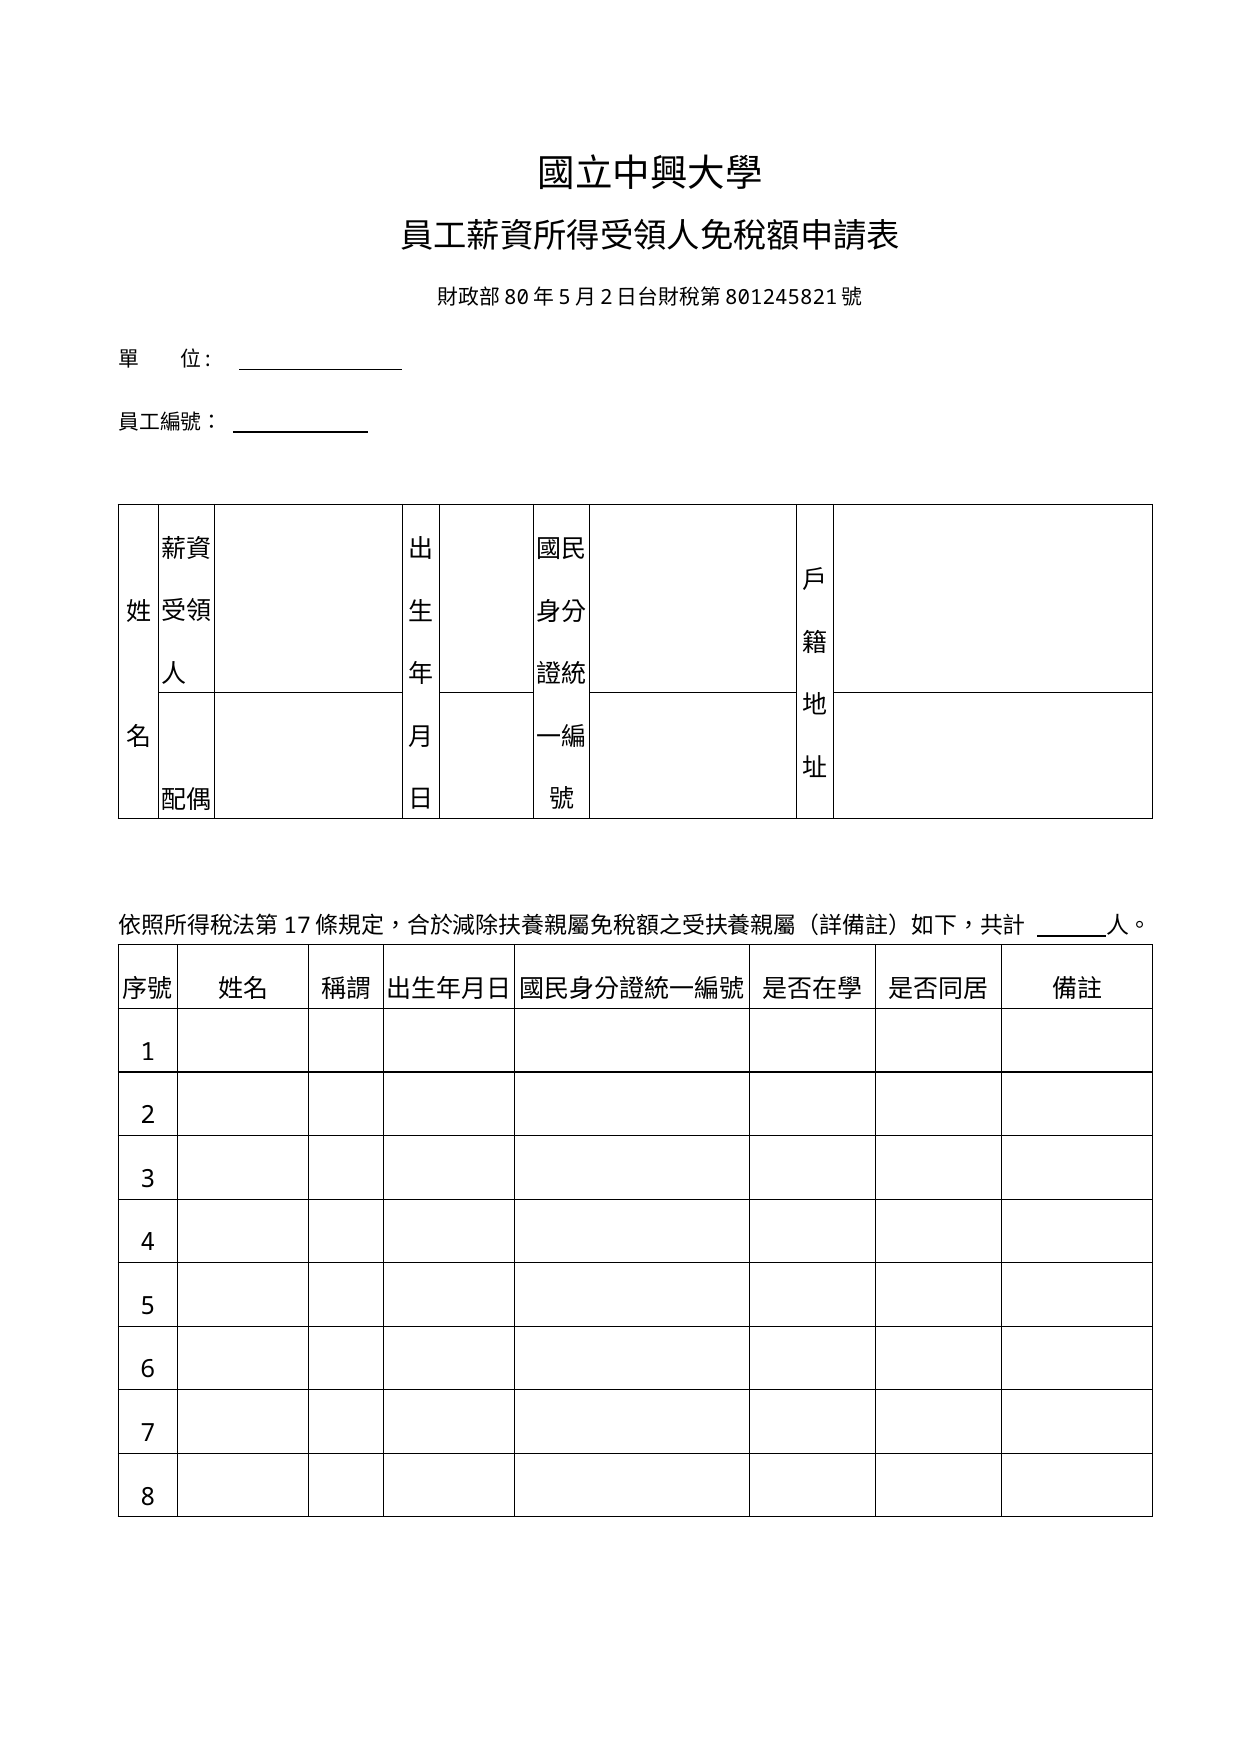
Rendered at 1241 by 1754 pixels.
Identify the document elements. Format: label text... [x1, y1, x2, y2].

table_header 國民身分證統一編號 [515, 945, 749, 1008]
table_header 序號 [119, 945, 177, 1008]
table_cell [1002, 1327, 1152, 1389]
table_cell [215, 693, 402, 818]
text 依照所得稅法第17條規定，合於減除扶養親屬免稅額之受扶養親屬（詳備註）如下，共計 人。 [118, 882, 1181, 944]
table_cell [384, 1390, 514, 1453]
table_cell [876, 1200, 1001, 1262]
table_header 稱謂 [309, 945, 383, 1008]
table_cell [515, 1454, 749, 1516]
table_cell [178, 1327, 308, 1389]
table_cell 7 [119, 1390, 177, 1453]
table_header 是否同居 [876, 945, 1001, 1008]
table_header 國民身分證統一編號 [534, 505, 589, 818]
table_cell 配偶 [159, 693, 214, 818]
table_cell [384, 1073, 514, 1135]
table_cell [309, 1073, 383, 1135]
table_cell [750, 1327, 875, 1389]
table_cell [750, 1136, 875, 1198]
table_cell [590, 693, 796, 818]
table_header [590, 505, 796, 692]
text 單 位: [118, 316, 1181, 379]
table_cell [834, 693, 1152, 818]
table_cell 5 [119, 1263, 177, 1326]
table_cell [309, 1454, 383, 1516]
table_cell [876, 1263, 1001, 1326]
text 員工編號： [118, 379, 1181, 441]
table_cell [384, 1136, 514, 1198]
table_cell 4 [119, 1200, 177, 1262]
table_cell [178, 1454, 308, 1516]
table_cell [178, 1390, 308, 1453]
table_cell [515, 1073, 749, 1135]
table_cell 2 [119, 1073, 177, 1135]
table_cell [309, 1009, 383, 1071]
table_cell [384, 1009, 514, 1071]
table_header 是否在學 [750, 945, 875, 1008]
text 國立中興大學 [118, 129, 1181, 191]
table_cell [515, 1136, 749, 1198]
table_cell [515, 1200, 749, 1262]
table_cell [750, 1390, 875, 1453]
table_cell [876, 1454, 1001, 1516]
table_header [834, 505, 1152, 692]
table_cell [515, 1327, 749, 1389]
table_cell [440, 693, 533, 818]
table_cell [515, 1263, 749, 1326]
table_cell [750, 1454, 875, 1516]
table_cell 6 [119, 1327, 177, 1389]
table_cell [1002, 1263, 1152, 1326]
table_header 出生年月日 [403, 505, 439, 818]
table_cell [178, 1263, 308, 1326]
table_cell [876, 1073, 1001, 1135]
table_cell 8 [119, 1454, 177, 1516]
table_header 出生年月日 [384, 945, 514, 1008]
table_cell [384, 1454, 514, 1516]
table_header 備註 [1002, 945, 1152, 1008]
table_cell [1002, 1009, 1152, 1071]
table_cell [1002, 1136, 1152, 1198]
table_cell [309, 1327, 383, 1389]
table_cell [750, 1200, 875, 1262]
table_cell [750, 1073, 875, 1135]
table_cell [178, 1073, 308, 1135]
table_cell [384, 1327, 514, 1389]
table_cell [876, 1136, 1001, 1198]
table_cell [1002, 1454, 1152, 1516]
table_cell [309, 1263, 383, 1326]
table_cell [309, 1200, 383, 1262]
table_header [215, 505, 402, 692]
table_cell [178, 1136, 308, 1198]
table_header 戶籍地址 [797, 505, 833, 818]
table_cell [1002, 1200, 1152, 1262]
table_header 薪資 受領人 [159, 505, 214, 692]
table_cell [515, 1390, 749, 1453]
table_cell [309, 1136, 383, 1198]
text 財政部80年5月2日台財稅第801245821號 [118, 254, 1181, 316]
table_cell [876, 1327, 1001, 1389]
table_cell [178, 1200, 308, 1262]
table_cell [1002, 1073, 1152, 1135]
table_cell [178, 1009, 308, 1071]
table_cell 1 [119, 1009, 177, 1071]
table_cell [1002, 1390, 1152, 1453]
table_cell 3 [119, 1136, 177, 1198]
table_cell [876, 1009, 1001, 1071]
table_cell [876, 1390, 1001, 1453]
table_cell [384, 1200, 514, 1262]
table_header 姓名 [178, 945, 308, 1008]
table_header 姓 名 [119, 505, 158, 818]
table_header [440, 505, 533, 692]
table_cell [515, 1009, 749, 1071]
table_cell [384, 1263, 514, 1326]
table_cell [750, 1009, 875, 1071]
text 員工薪資所得受領人免稅額申請表 [118, 191, 1181, 254]
table_cell [750, 1263, 875, 1326]
table_cell [309, 1390, 383, 1453]
